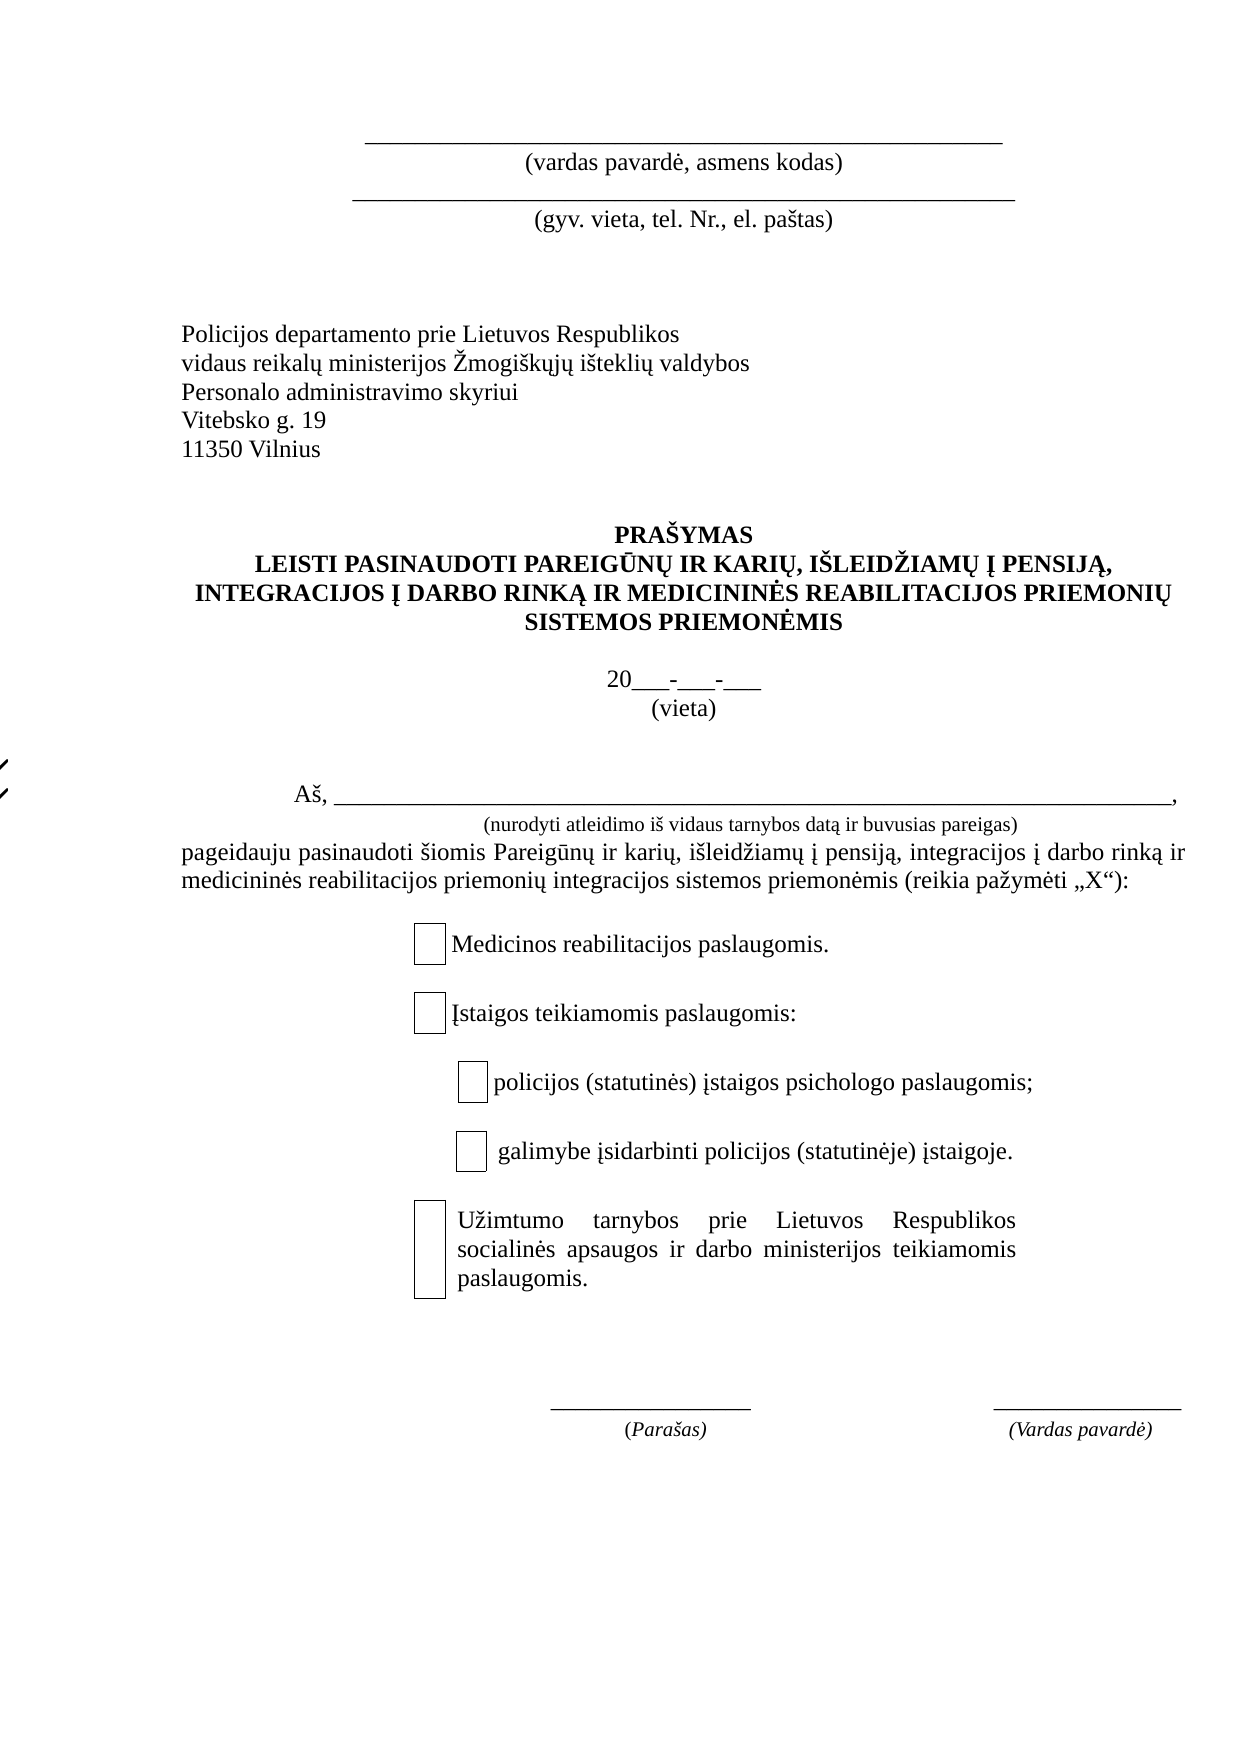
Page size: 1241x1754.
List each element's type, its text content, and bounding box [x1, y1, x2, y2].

list Aš, ___________________________________________________________________, [0, 779, 1186, 808]
table_header policijos (statutinės) įstaigos psichologo paslaugomis; [488, 1061, 1072, 1102]
text PRAŠYMAS [181, 521, 1186, 549]
text LEISTI PASINAUDOTI PAREIGŪNŲ IR KARIŲ, IŠLEIDŽIAMŲ Į PENSIJĄ, INTEGRACIJOS Į DARBO RINKĄ IR MEDICININĖS REABILITACIJOS PRIEMONIŲ SISTEMOS PRIEMONĖMIS [181, 549, 1186, 636]
text ___________________________________________________ [181, 118, 1186, 147]
text Personalo administravimo skyriui [181, 377, 1186, 406]
table_header [459, 1062, 487, 1102]
text ________________ _______________ [181, 1384, 1186, 1413]
text (vardas pavardė, asmens kodas) [181, 147, 1186, 176]
table_header [415, 924, 445, 963]
text vidaus reikalų ministerijos Žmogiškųjų išteklių valdybos [181, 348, 1186, 377]
list (nurodyti atleidimo iš vidaus tarnybos datą ir buvusias pareigas) [0, 808, 1186, 837]
text 11350 Vilnius [181, 434, 1186, 463]
text Policijos departamento prie Lietuvos Respublikos [181, 319, 1186, 348]
text Vitebsko g. 19 [181, 406, 1186, 434]
text 20___-___-___ [181, 664, 1186, 693]
text pageidauju pasinaudoti šiomis Pareigūnų ir karių, išleidžiamų į pensiją, integracijos į darbo rinką ir medicininės reabilitacijos priemonių integracijos sistemos priemonėmis (reikia pažymėti „X“): [0, 837, 1186, 894]
table_header [457, 1132, 486, 1171]
table_header galimybe įsidarbinti policijos (statutinėje) įstaigoje. [487, 1131, 1072, 1171]
text (Parašas) (Vardas pavardė) [181, 1413, 1186, 1441]
text (gyv. vieta, tel. Nr., el. paštas) [181, 204, 1186, 233]
table_header Įstaigos teikiamomis paslaugomis: [446, 992, 803, 1033]
text _____________________________________________________ [181, 176, 1186, 204]
text (vieta) [181, 693, 1186, 722]
table_header Medicinos reabilitacijos paslaugomis. [446, 923, 845, 963]
table_header [415, 993, 445, 1033]
table_header [415, 1201, 445, 1298]
table_header Užimtumo tarnybos prie Lietuvos Respublikos socialinės apsaugos ir darbo ministerijos teikiamomis paslaugomis. [446, 1200, 1022, 1298]
